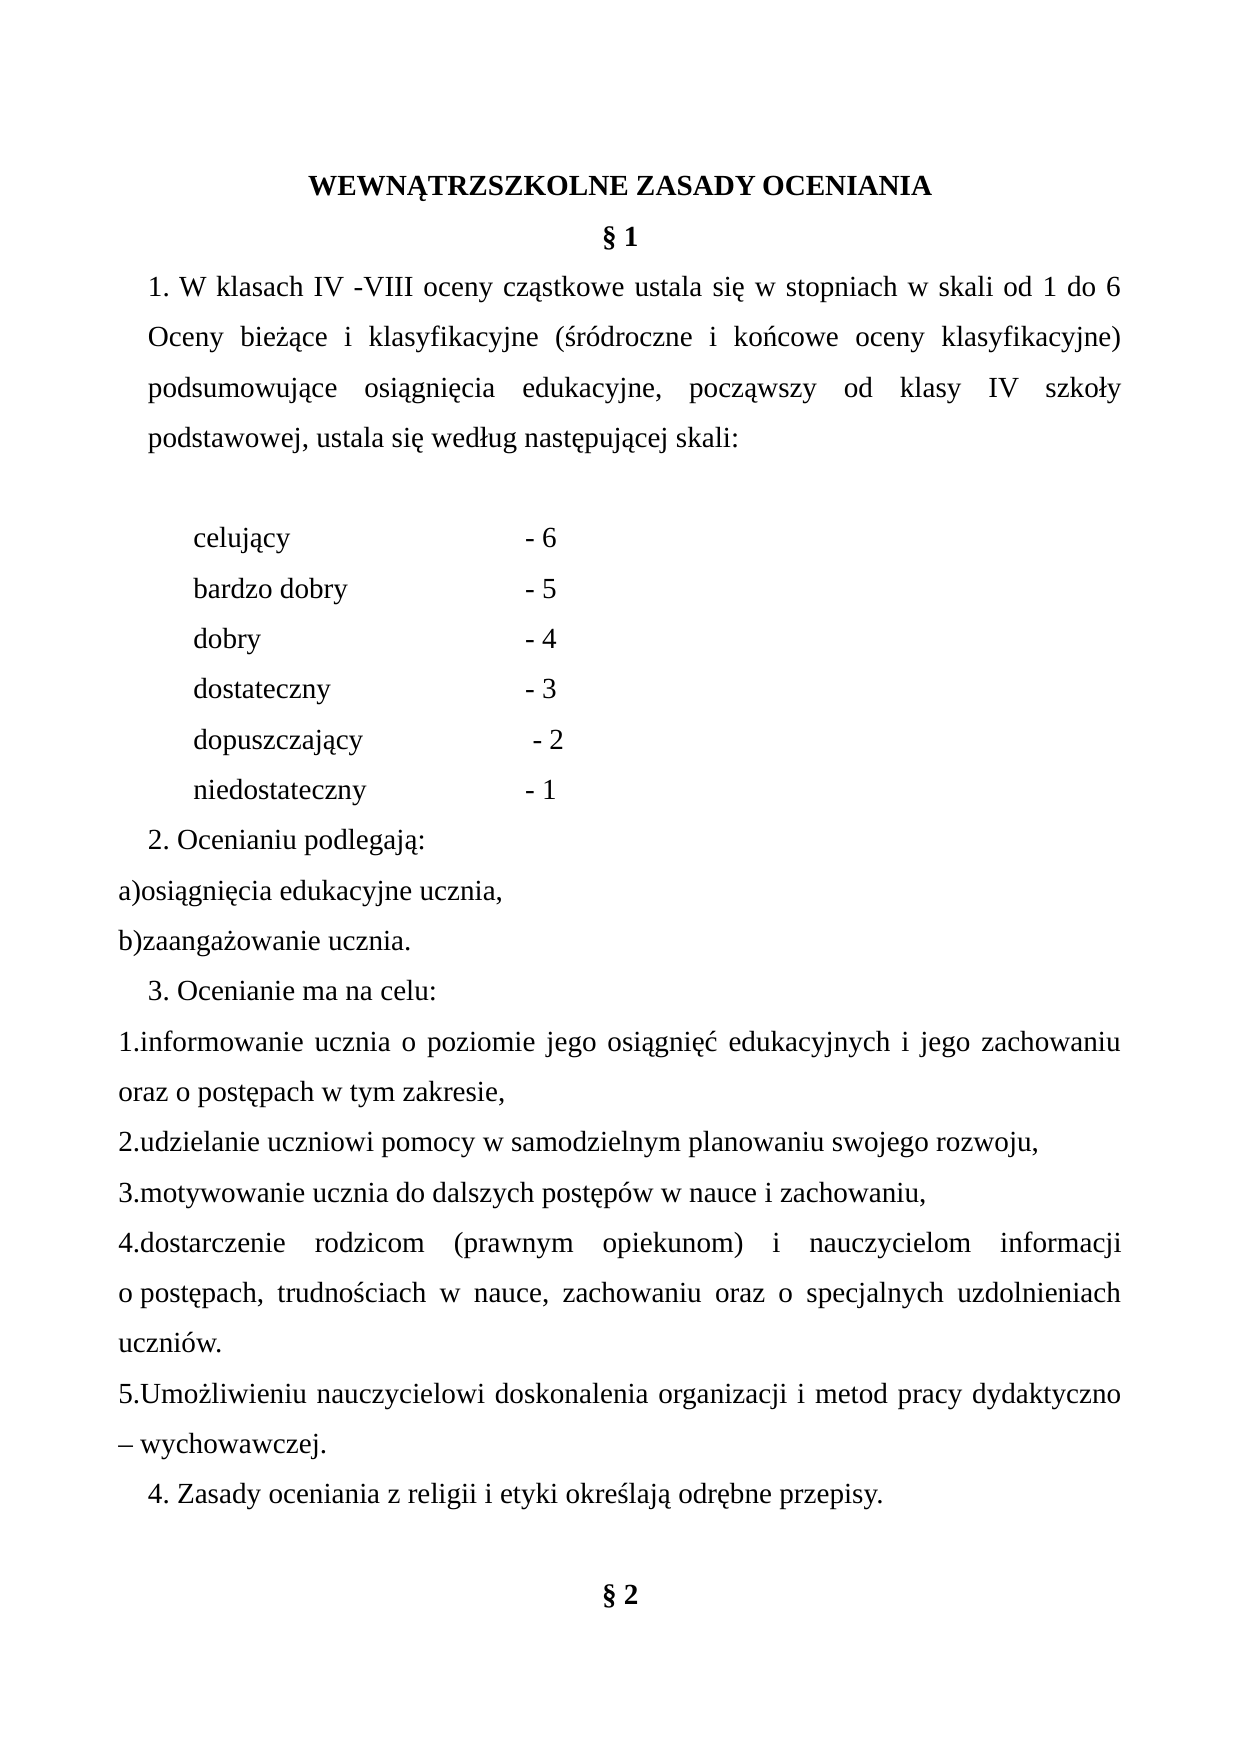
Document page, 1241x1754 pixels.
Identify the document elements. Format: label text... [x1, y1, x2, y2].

text 3. Ocenianie ma na celu: [148, 973, 1122, 1007]
list informowanie ucznia o poziomie jego osiągnięć edukacyjnych i jego zachowaniu oraz o postępach w tym zakresie, [118, 1024, 1122, 1108]
list Umożliwieniu nauczycielowi doskonalenia organizacji i metod pracy dydaktyczno – wychowawczej. [118, 1376, 1122, 1460]
text WEWNĄTRZSZKOLNE ZASADY OCENIANIA [118, 168, 1122, 202]
text 2. Ocenianiu podlegają: [148, 822, 1122, 856]
text § 1 [118, 219, 1122, 252]
list motywowanie ucznia do dalszych postępów w nauce i zachowaniu, [118, 1175, 1122, 1208]
list dostarczenie rodzicom (prawnym opiekunom) i nauczycielom informacji o postępach, trudnościach w nauce, zachowaniu oraz o specjalnych uzdolnieniach uczniów. [118, 1225, 1122, 1359]
text dobry - 4 [118, 621, 1122, 655]
list osiągnięcia edukacyjne ucznia, [118, 873, 1122, 906]
text celujący - 6 [118, 521, 1122, 554]
text 4. Zasady oceniania z religii i etyki określają odrębne przepisy. [148, 1477, 1122, 1510]
text dopuszczający - 2 [118, 722, 1122, 755]
text 1. W klasach IV -VIII oceny cząstkowe ustala się w stopniach w skali od 1 do 6 Oceny bieżące i klasyfikacyjne (śródroczne i końcowe oceny klasyfikacyjne) podsumowujące osiągnięcia edukacyjne, począwszy od klasy IV szkoły podstawowej, ustala się według następującej skali: [148, 269, 1122, 453]
text niedostateczny - 1 [118, 772, 1122, 806]
text bardzo dobry - 5 [118, 571, 1122, 604]
list udzielanie uczniowi pomocy w samodzielnym planowaniu swojego rozwoju, [118, 1124, 1122, 1158]
text dostateczny - 3 [118, 672, 1122, 705]
list zaangażowanie ucznia. [118, 923, 1122, 957]
text § 2 [118, 1577, 1122, 1611]
